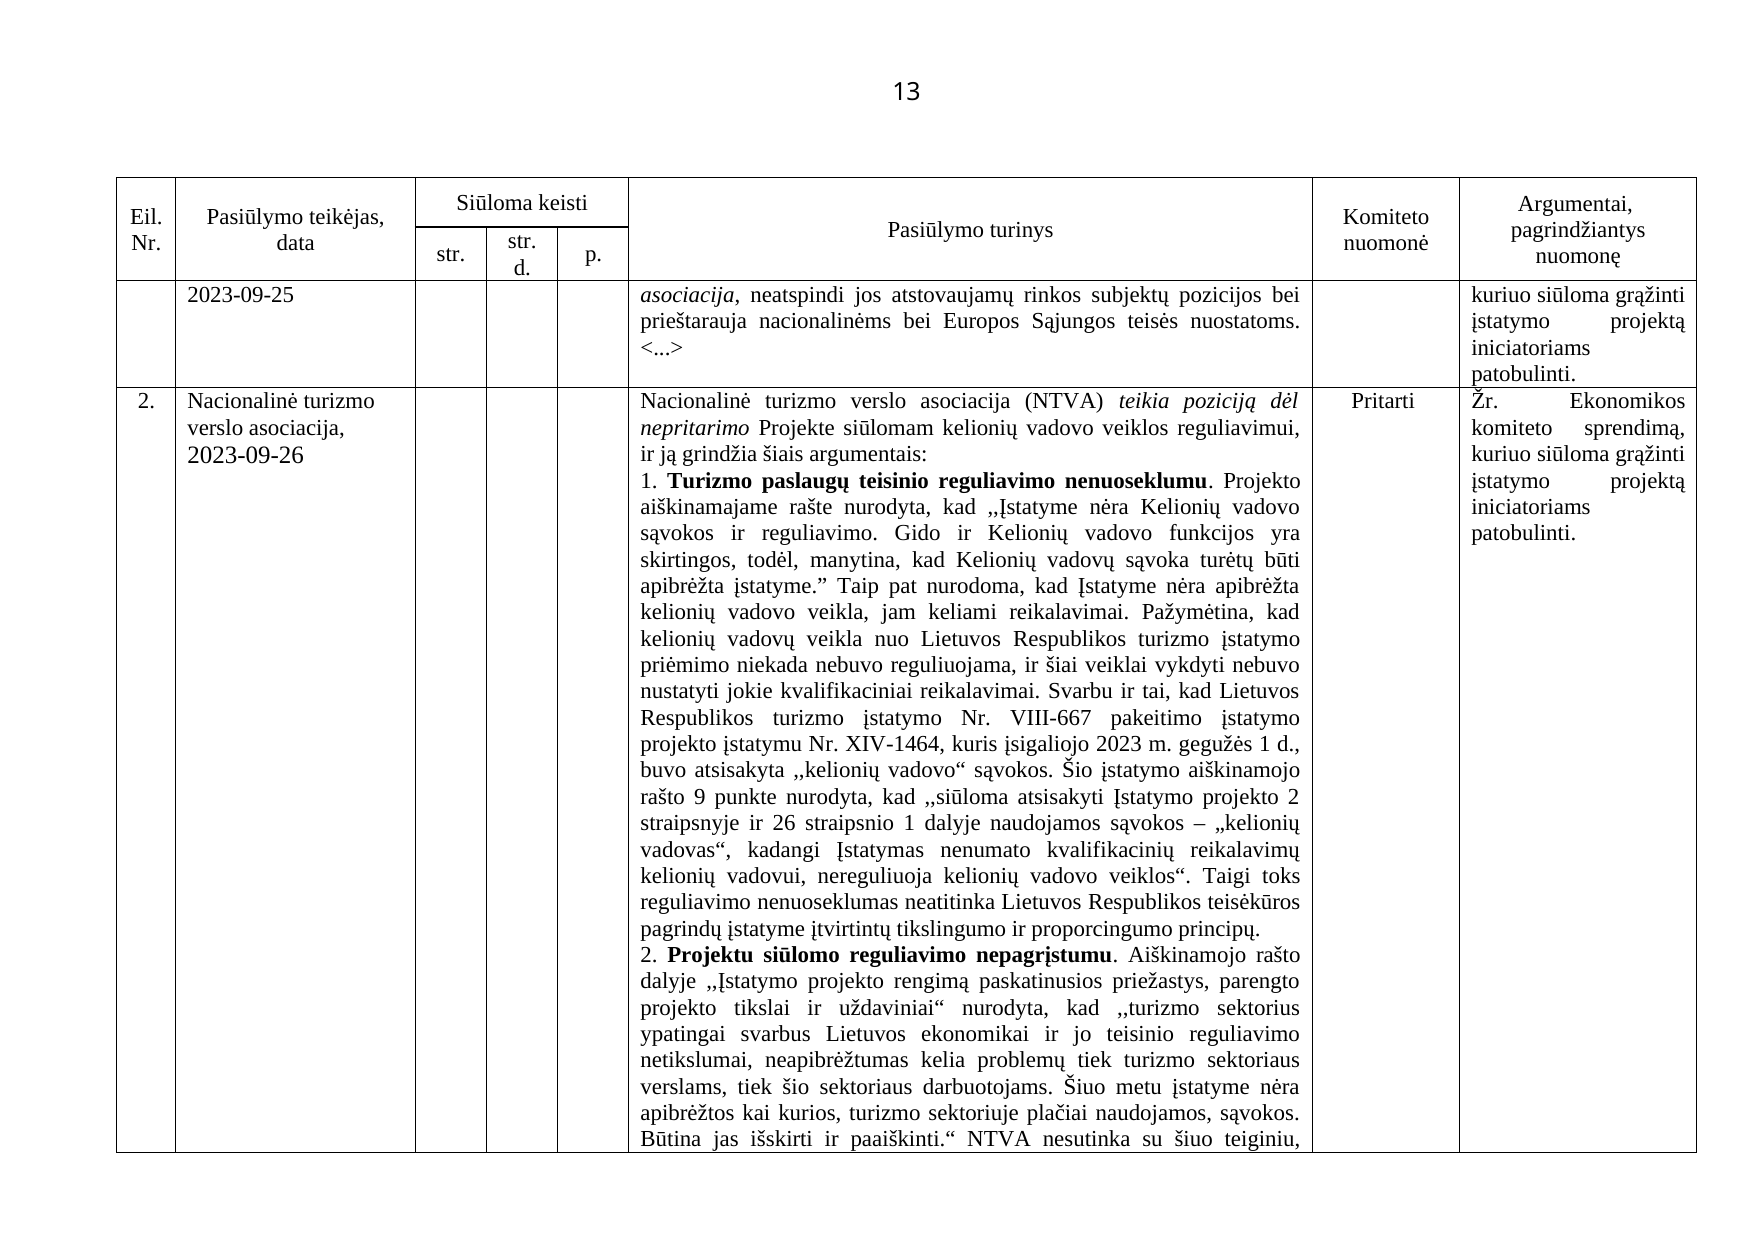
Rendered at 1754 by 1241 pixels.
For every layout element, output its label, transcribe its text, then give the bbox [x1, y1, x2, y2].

table_header Argumentai, pagrindžiantys nuomonę [1460, 178, 1696, 280]
table_cell [487, 388, 557, 1152]
table_header Siūloma keisti [416, 178, 628, 226]
table_header Pasiūlymo teikėjas, data [176, 178, 415, 280]
table_cell p. [558, 228, 628, 280]
table_header Komiteto nuomonė [1313, 178, 1459, 280]
table_cell [558, 388, 628, 1152]
table_cell Nacionalinė turizmo verslo asociacija, 2023-09-26 [176, 388, 415, 1152]
table_cell [558, 281, 628, 387]
table_cell [487, 281, 557, 387]
table_cell [416, 281, 486, 387]
table_cell kuriuo siūloma grąžinti įstatymo projektą iniciatoriams patobulinti. [1460, 281, 1696, 387]
table_cell str. [416, 228, 486, 280]
table_cell Žr. Ekonomikos komiteto sprendimą, kuriuo siūloma grąžinti įstatymo projektą iniciatoriams patobulinti. [1460, 388, 1696, 1152]
table_header Eil. Nr. [117, 178, 175, 280]
table_cell Pritarti [1313, 388, 1459, 1152]
table_cell 2023-09-25 [176, 281, 415, 387]
table_cell asociacija, neatspindi jos atstovaujamų rinkos subjektų pozicijos bei prieštarauja nacionalinėms bei Europos Sąjungos teisės nuostatoms. <...> [629, 281, 1312, 387]
table_header Pasiūlymo turinys [629, 178, 1312, 280]
table_cell Nacionalinė turizmo verslo asociacija (NTVA) teikia poziciją dėl nepritarimo Projekte siūlomam kelionių vadovo veiklos reguliavimui, ir ją grindžia šiais argumentais: 1. Turizmo paslaugų teisinio reguliavimo nenuoseklumu. Projekto aiškinamajame rašte nurodyta, kad ,,Įstatyme nėra Kelionių vadovo sąvokos ir reguliavimo. Gido ir Kelionių vadovo funkcijos yra skirtingos, todėl, manytina, kad Kelionių vadovų sąvoka turėtų būti apibrėžta įstatyme.” Taip pat nurodoma, kad Įstatyme nėra apibrėžta kelionių vadovo veikla, jam keliami reikalavimai. Pažymėtina, kad kelionių vadovų veikla nuo Lietuvos Respublikos turizmo įstatymo priėmimo niekada nebuvo reguliuojama, ir šiai veiklai vykdyti nebuvo nustatyti jokie kvalifikaciniai reikalavimai. Svarbu ir tai, kad Lietuvos Respublikos turizmo įstatymo Nr. VIII-667 pakeitimo įstatymo projekto įstatymu Nr. XIV-1464, kuris įsigaliojo 2023 m. gegužės 1 d., buvo atsisakyta ,,kelionių vadovo“ sąvokos. Šio įstatymo aiškinamojo rašto 9 punkte nurodyta, kad ,,siūloma atsisakyti Įstatymo projekto 2 straipsnyje ir 26 straipsnio 1 dalyje naudojamos sąvokos – „kelionių vadovas“, kadangi Įstatymas nenumato kvalifikacinių reikalavimų kelionių vadovui, nereguliuoja kelionių vadovo veiklos“. Taigi toks reguliavimo nenuoseklumas neatitinka Lietuvos Respublikos teisėkūros pagrindų įstatyme įtvirtintų tikslingumo ir proporcingumo principų. 2. Projektu siūlomo reguliavimo nepagrįstumu. Aiškinamojo rašto dalyje ,,Įstatymo projekto rengimą paskatinusios priežastys, parengto projekto tikslai ir uždaviniai“ nurodyta, kad ,,turizmo sektorius ypatingai svarbus Lietuvos ekonomikai ir jo teisinio reguliavimo netikslumai, neapibrėžtumas kelia problemų tiek turizmo sektoriaus verslams, tiek šio sektoriaus darbuotojams. Šiuo metu įstatyme nėra apibrėžtos kai kurios, turizmo sektoriuje plačiai naudojamos, sąvokos. Būtina jas išskirti ir paaiškinti.“ NTVA nesutinka su šiuo teiginiu, [629, 388, 1312, 1152]
table_cell str. d. [487, 228, 557, 280]
table_cell [117, 281, 175, 387]
table_cell [416, 388, 486, 1152]
table_cell 2. [117, 388, 175, 1152]
table_cell [1313, 281, 1459, 387]
